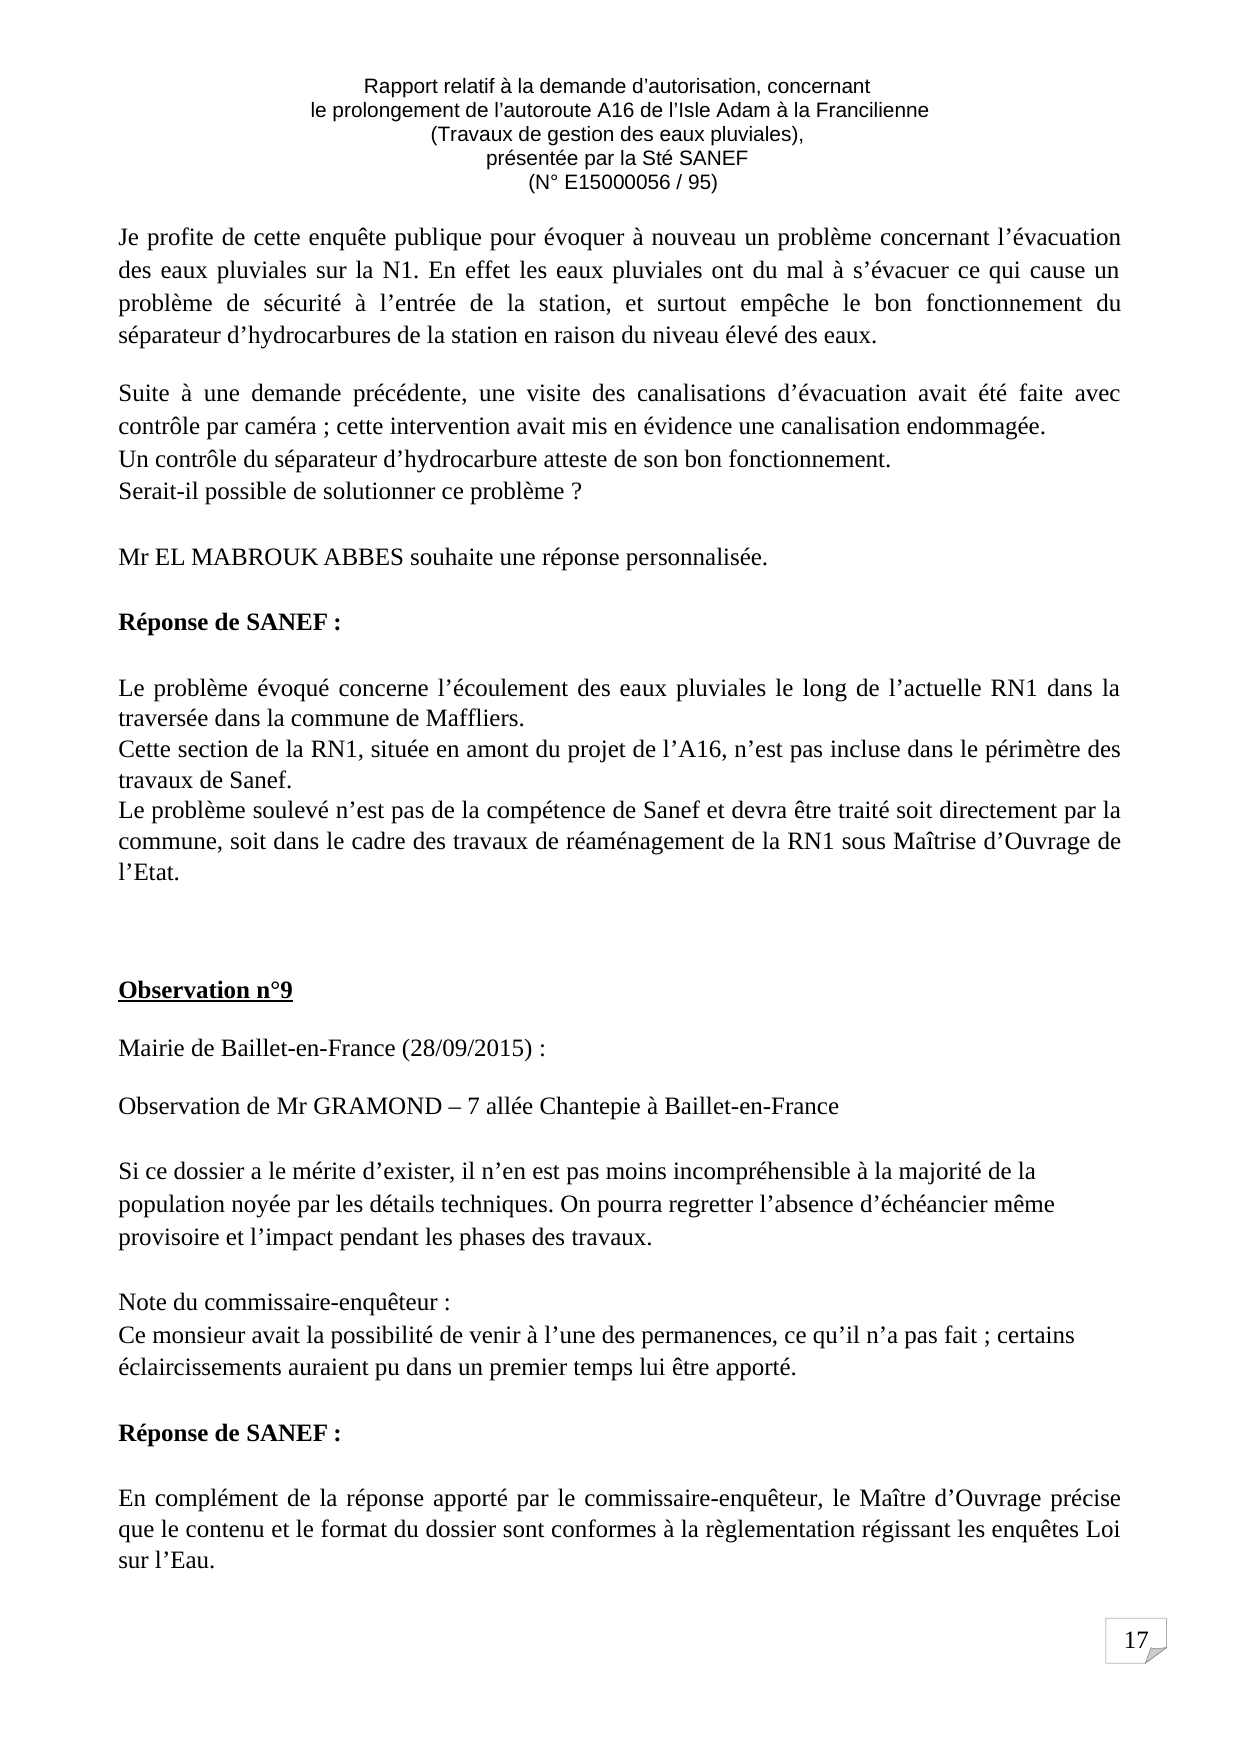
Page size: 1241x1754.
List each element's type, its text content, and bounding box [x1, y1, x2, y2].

text Réponse de SANEF : [118, 607, 1122, 636]
text Je profite de cette enquête publique pour évoquer à nouveau un problème concernant l’évacuation des eaux pluviales sur la N1. En effet les eaux pluviales ont du mal à s’évacuer ce qui cause un problème de sécurité à l’entrée de la station, et surtout empêche le bon fonctionnement du séparateur d’hydrocarbures de la station en raison du niveau élevé des eaux. [118, 222, 1122, 349]
text Un contrôle du séparateur d’hydrocarbure atteste de son bon fonctionnement. [118, 444, 1122, 472]
text Ce monsieur avait la possibilité de venir à l’une des permanences, ce qu’il n’a pas fait ; certains éclaircissements auraient pu dans un premier temps lui être apporté. [118, 1320, 1122, 1381]
text Mr EL MABROUK ABBES souhaite une réponse personnalisée. [118, 542, 1122, 571]
text Note du commissaire-enquêteur : [118, 1287, 1122, 1316]
text Observation n°9 [118, 975, 1122, 1004]
text Le problème soulevé n’est pas de la compétence de Sanef et devra être traité soit directement par la commune, soit dans le cadre des travaux de réaménagement de la RN1 sous Maîtrise d’Ouvrage de l’Etat. [118, 796, 1122, 886]
text Le problème évoqué concerne l’écoulement des eaux pluviales le long de l’actuelle RN1 dans la traversée dans la commune de Maffliers. [118, 673, 1122, 732]
text Réponse de SANEF : [118, 1418, 1122, 1447]
text En complément de la réponse apporté par le commissaire-enquêteur, le Maître d’Ouvrage précise que le contenu et le format du dossier sont conformes à la règlementation régissant les enquêtes Loi sur l’Eau. [118, 1483, 1122, 1573]
text Suite à une demande précédente, une visite des canalisations d’évacuation avait été faite avec contrôle par caméra ; cette intervention avait mis en évidence une canalisation endommagée. [118, 378, 1122, 440]
text Si ce dossier a le mérite d’exister, il n’en est pas moins incompréhensible à la majorité de la population noyée par les détails techniques. On pourra regretter l’absence d’échéancier même provisoire et l’impact pendant les phases des travaux. [118, 1156, 1122, 1250]
text Serait-il possible de solutionner ce problème ? [118, 476, 1122, 505]
text Cette section de la RN1, située en amont du projet de l’A16, n’est pas incluse dans le périmètre des travaux de Sanef. [118, 734, 1122, 793]
text Observation de Mr GRAMOND – 7 allée Chantepie à Baillet-en-France [118, 1091, 1122, 1119]
text Mairie de Baillet-en-France (28/09/2015) : [118, 1033, 1122, 1062]
